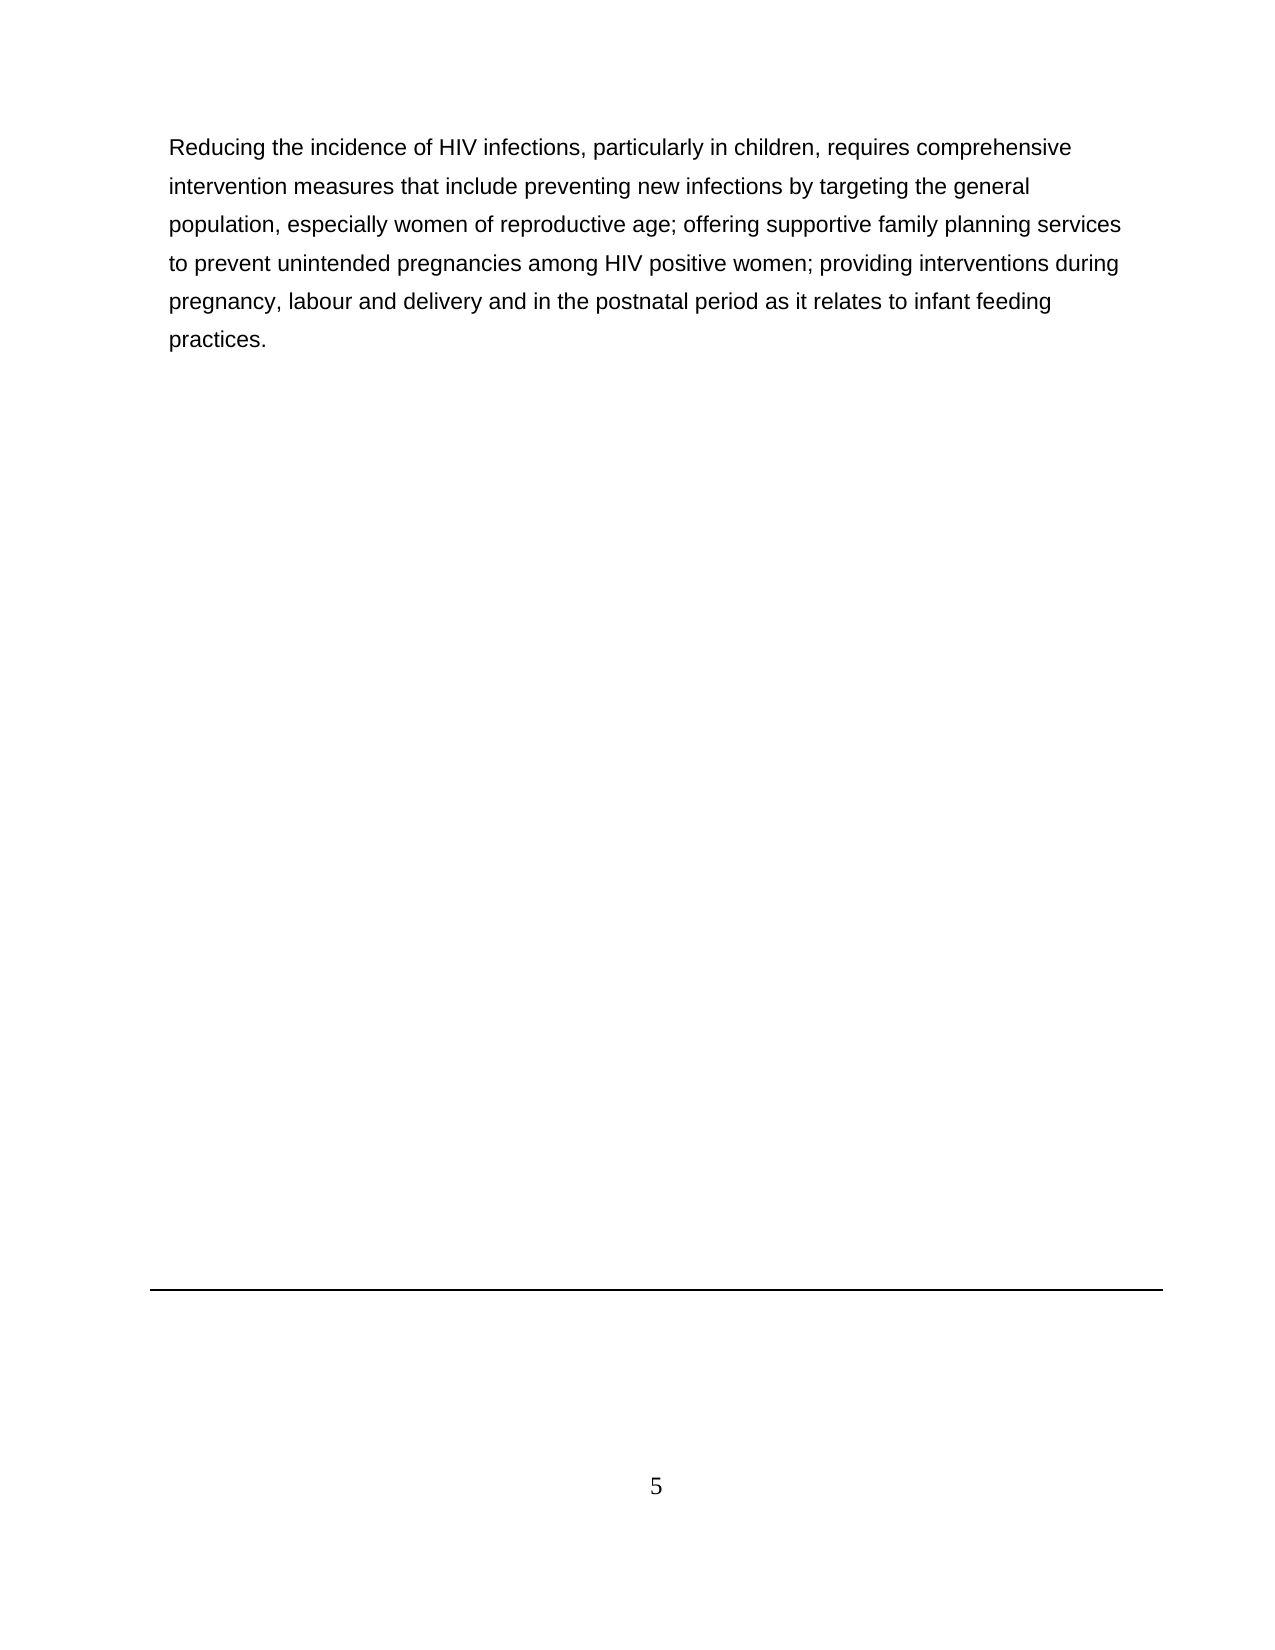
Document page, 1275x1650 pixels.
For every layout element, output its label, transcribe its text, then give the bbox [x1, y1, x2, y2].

text Reducing the incidence of HIV infections, particularly in children, requires comprehensive intervention measures that include preventing new infections by targeting the general population, especially women of reproductive age; offering supportive family planning services to prevent unintended pregnancies among HIV positive women; providing interventions during pregnancy, labour and delivery and in the postnatal period as it relates to infant feeding practices. [169, 135, 1144, 353]
